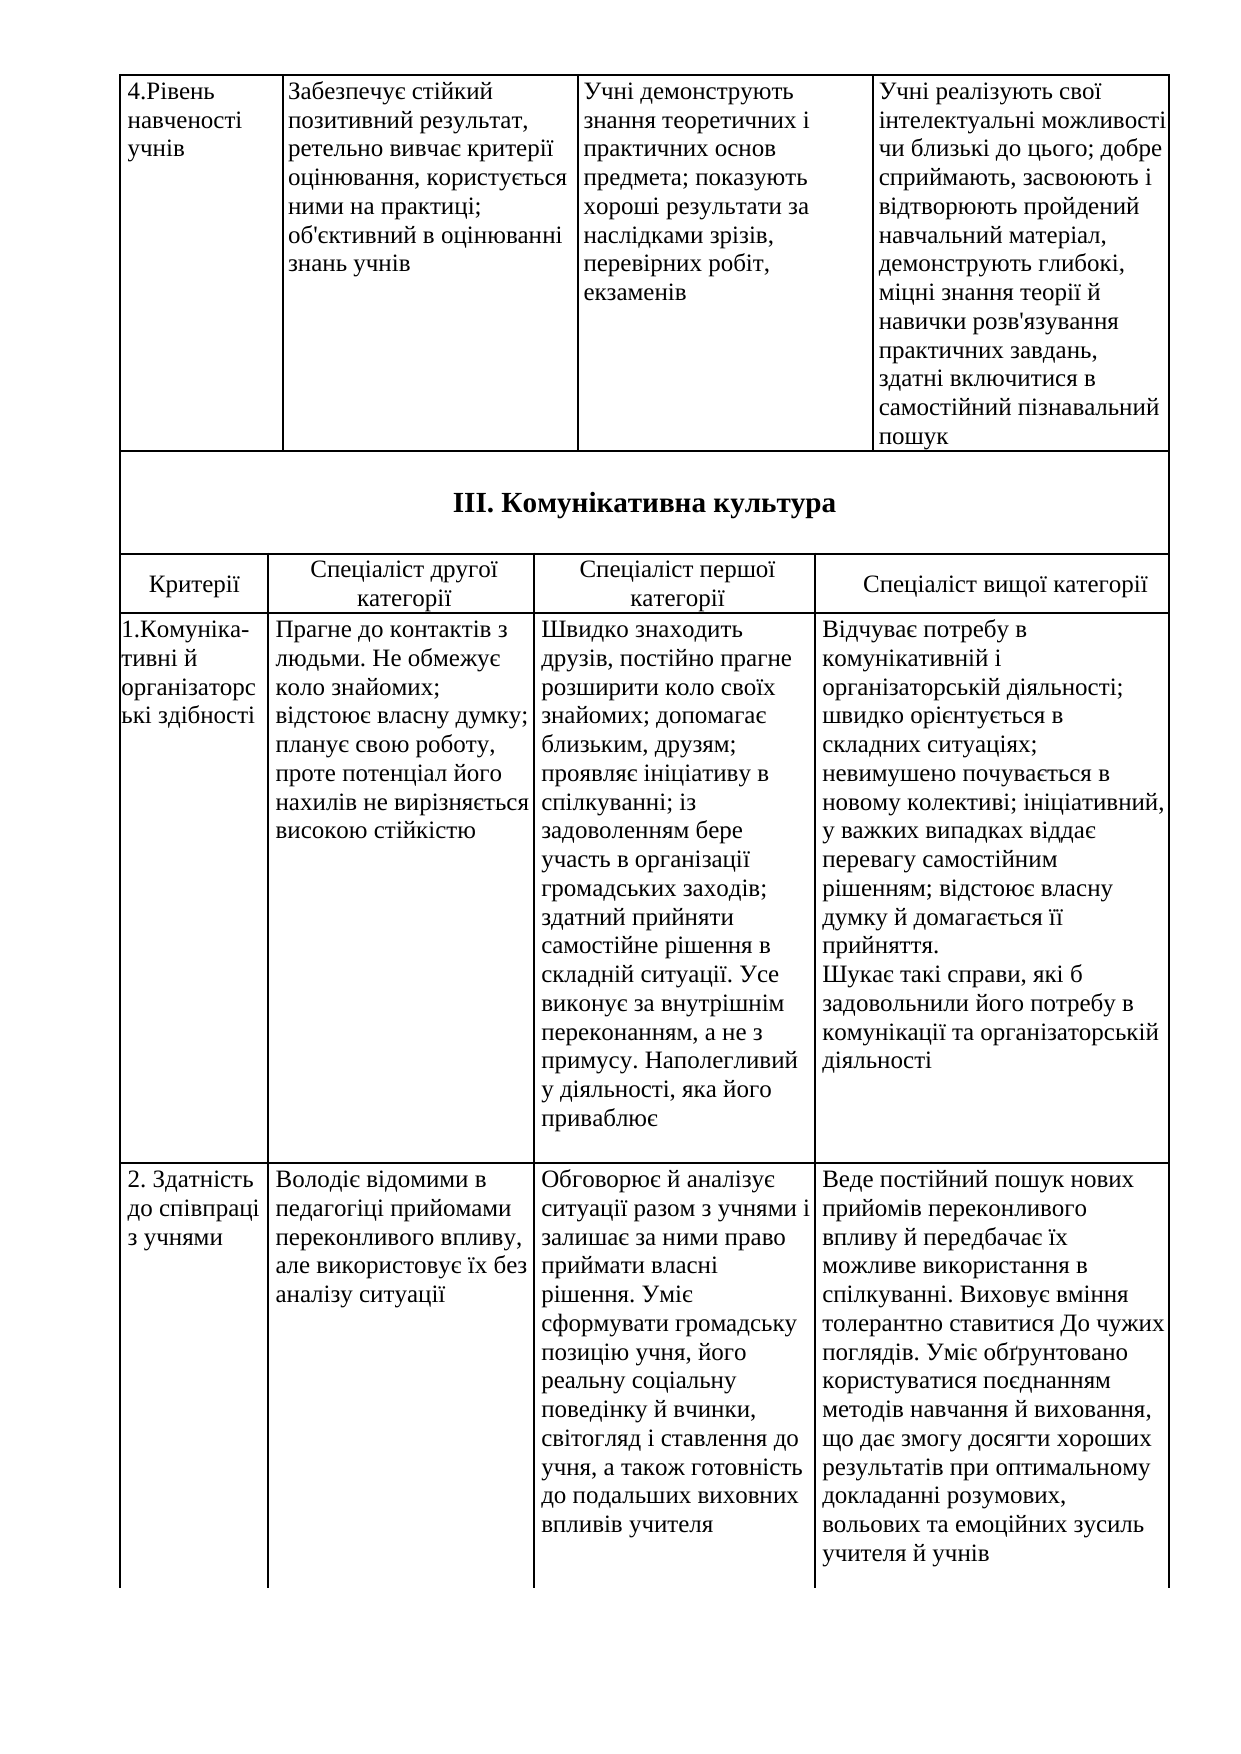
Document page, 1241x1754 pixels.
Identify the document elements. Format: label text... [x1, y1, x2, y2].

table_cell Веде постійний пошук нових прийомів переконливого впливу й передбачає їх можливе використання в спілкуванні. Виховує вміння толерантно ставитися До чужих поглядів. Уміє обґрунтовано користуватися поєднанням методів навчання й виховання, що дає змогу досягти хороших результатів при оптимальному докладанні розумових, вольових та емоційних зусиль учителя й учнів [816, 1164, 1168, 1588]
table_cell Учні реалізують свої інтелектуальні можливості чи близькі до цього; добре сприймають, засвоюють і відтворюють пройдений навчальний матеріал, демонструють глибокі, міцні знання теорії й навички розв'язування практичних завдань, здатні включитися в самостійний пізнавальний пошук [874, 76, 1168, 450]
table_cell Володіє відомими в педагогіці прийомами переконливого впливу, але використовує їх без аналізу ситуації [269, 1164, 533, 1588]
table_cell Спеціаліст першої категорії [535, 555, 814, 612]
table_cell ІІІ. Комунікативна культура [121, 452, 1168, 552]
table_cell Учні демонструють знання теоретичних і практичних основ предмета; показують хороші результати за наслідками зрізів, перевірних робіт, екзаменів [579, 76, 872, 450]
table_cell Обговорює й аналізує ситуації разом з учнями і залишає за ними право приймати власні рішення. Уміє сформувати громадську позицію учня, його реальну соціальну поведінку й вчинки, світогляд і ставлення до учня, а також готовність до подальших виховних впливів учителя [535, 1164, 814, 1588]
table_cell 1.Комуніка-тивні й організаторські здібності [121, 614, 267, 1162]
table_cell Швидко знаходить друзів, постійно прагне розширити коло своїх знайомих; допомагає близьким, друзям; проявляє ініціативу в спілкуванні; із задоволенням бере участь в організації громадських заходів; здатний прийняти самостійне рішення в складній ситуації. Усе виконує за внутрішнім переконанням, а не з примусу. Наполегливий у діяльності, яка його приваблює [535, 614, 814, 1162]
table_cell Критерії [121, 555, 267, 612]
table_cell Прагне до контактів з людьми. Не обмежує коло знайомих; відстоює власну думку; планує свою роботу, проте потенціал його нахилів не вирізняється високою стійкістю [269, 614, 533, 1162]
table_cell Спеціаліст другої категорії [269, 555, 533, 612]
table_cell Спеціаліст вищої категорії [816, 555, 1168, 612]
table_cell 2. Здатність до співпраці з учнями [121, 1164, 267, 1588]
table_cell Забезпечує стійкий позитивний результат, ретельно вивчає критерії оцінювання, користується ними на практиці; об'єктивний в оцінюванні знань учнів [284, 76, 577, 450]
table_cell 4.Рівень навченості учнів [121, 76, 282, 450]
table_cell Відчуває потребу в комунікативній і організаторській діяльності; швидко орієнтується в складних ситуаціях; невимушено почувається в новому колективі; ініціативний, у важких випадках віддає перевагу самостійним рішенням; відстоює власну думку й домагається її прийняття. Шукає такі справи, які б задовольнили його потребу в комунікації та організаторській діяльності [816, 614, 1168, 1162]
